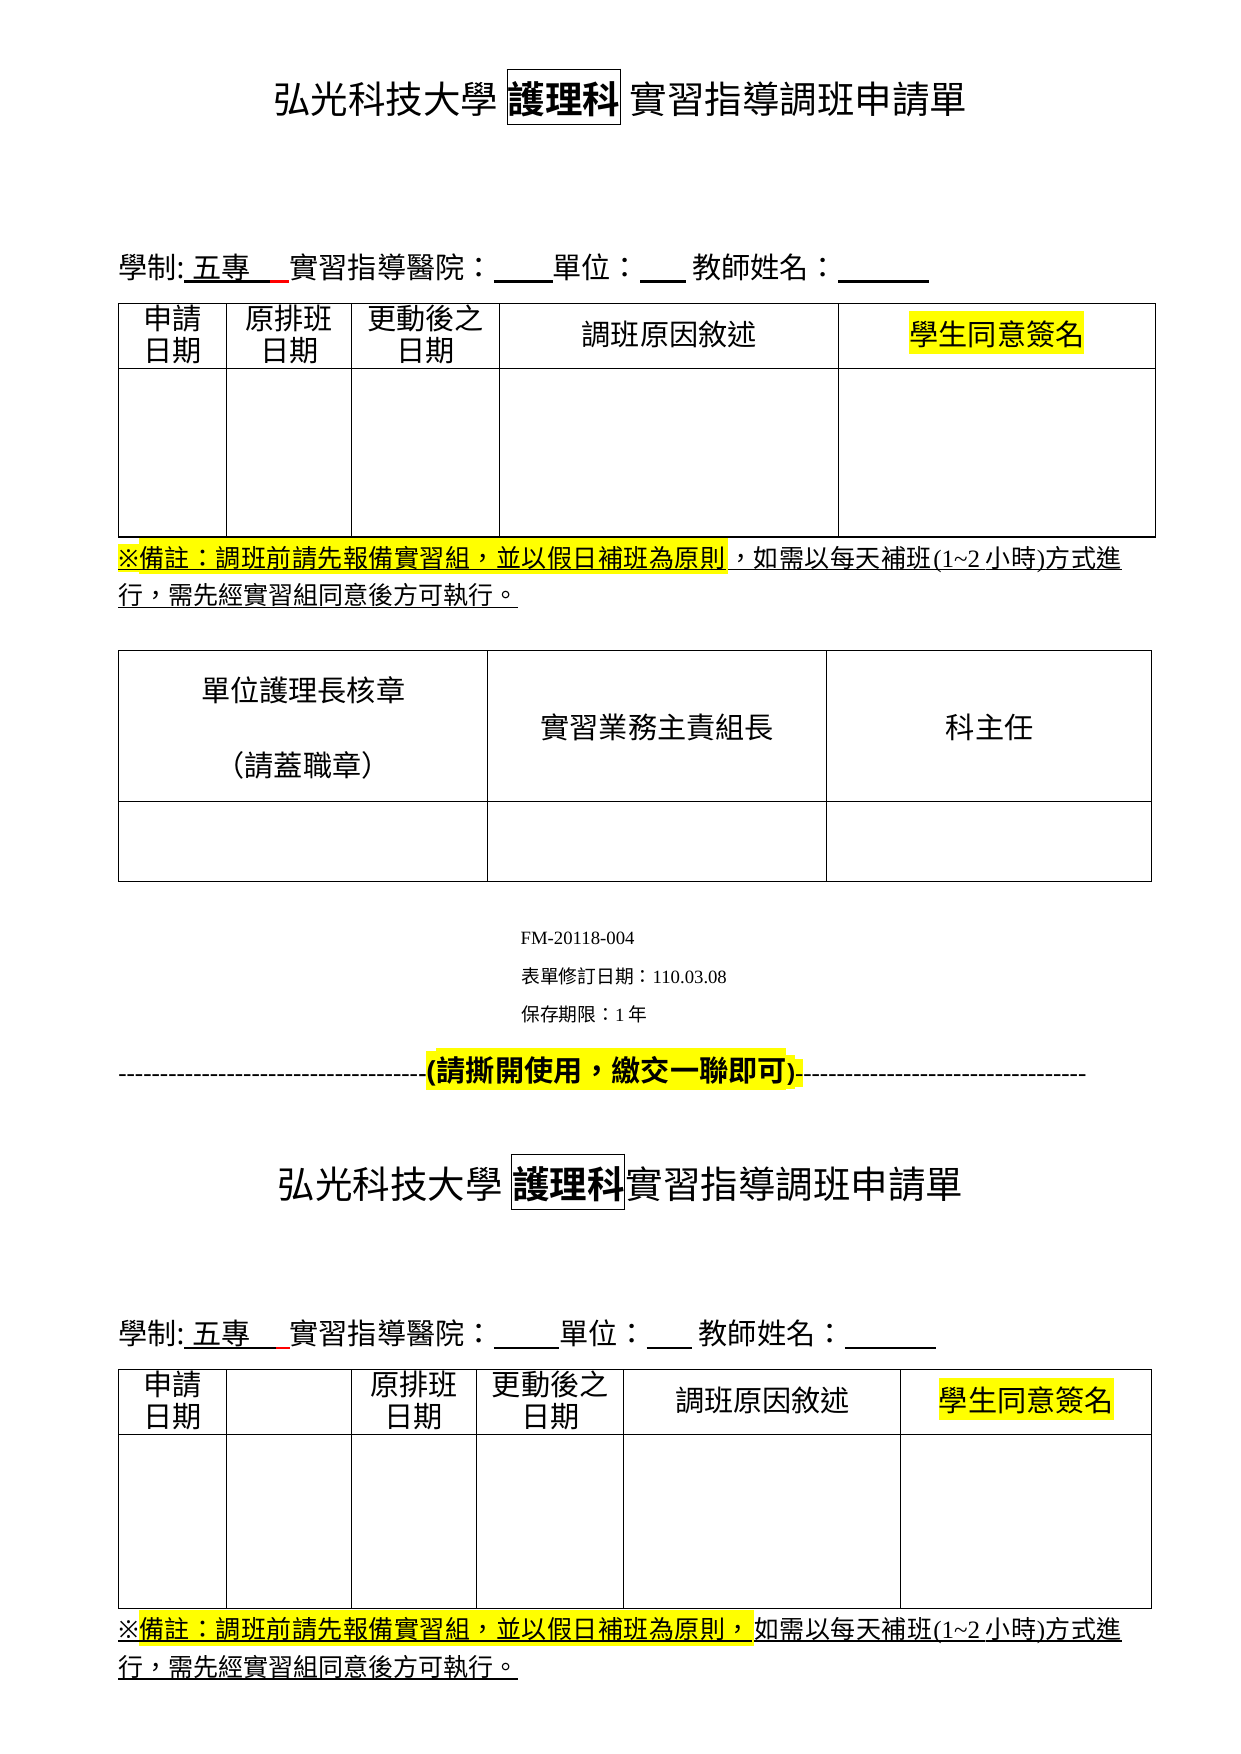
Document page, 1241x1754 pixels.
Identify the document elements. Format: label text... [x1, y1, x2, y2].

table_header 更動後之日期 [352, 304, 499, 368]
table_cell [119, 1435, 226, 1608]
table_header 調班原因敘述 [624, 1370, 900, 1434]
table_header [227, 1370, 351, 1434]
table_cell [227, 369, 351, 536]
table_cell [839, 369, 1155, 536]
table_cell [500, 369, 838, 536]
table_header 申請日期 [119, 1370, 226, 1434]
table_header 學生同意簽名 [901, 1370, 1151, 1434]
text 弘光科技大學 護理科實習指導調班申請單 [118, 1144, 1122, 1219]
table_cell [827, 802, 1151, 881]
table_cell [477, 1435, 623, 1608]
text 保存期限：1年 [118, 994, 1122, 1032]
table_cell [901, 1435, 1151, 1608]
table_header 更動後之日期 [477, 1370, 623, 1434]
table_header 科主任 [827, 651, 1151, 801]
table_header 原排班日期 [227, 304, 351, 368]
text 弘光科技大學 護理科 實習指導調班申請單 [118, 59, 1122, 134]
text -------------------------------------(請撕開使用，繳交一聯即可)----------------------------------- [118, 1032, 1122, 1107]
text FM-20118-004 [118, 919, 1122, 957]
table_header 申請日期 [119, 304, 226, 368]
table_header 單位護理長核章 （請蓋職章） [119, 651, 487, 801]
table_cell [488, 802, 826, 881]
text 學制: 五專 實習指導醫院： 單位： 教師姓名： [118, 228, 1122, 303]
text ※備註：調班前請先報備實習組，並以假日補班為原則，如需以每天補班(1~2小時)方式進行，需先經實習組同意後方可執行。 [118, 538, 1122, 612]
text 學制: 五專 實習指導醫院： 單位： 教師姓名： [118, 1294, 1122, 1369]
table_cell [227, 1435, 351, 1608]
table_cell [624, 1435, 900, 1608]
table_header 實習業務主責組長 [488, 651, 826, 801]
table_cell [119, 802, 487, 881]
text ※備註：調班前請先報備實習組，並以假日補班為原則，如需以每天補班(1~2小時)方式進行，需先經實習組同意後方可執行。 [118, 1609, 1122, 1684]
table_cell [352, 1435, 476, 1608]
table_cell [119, 369, 226, 536]
table_header 調班原因敘述 [500, 304, 838, 368]
table_cell [352, 369, 499, 536]
table_header 學生同意簽名 [839, 304, 1155, 368]
text 表單修訂日期：110.03.08 [118, 957, 1122, 994]
table_header 原排班日期 [352, 1370, 476, 1434]
